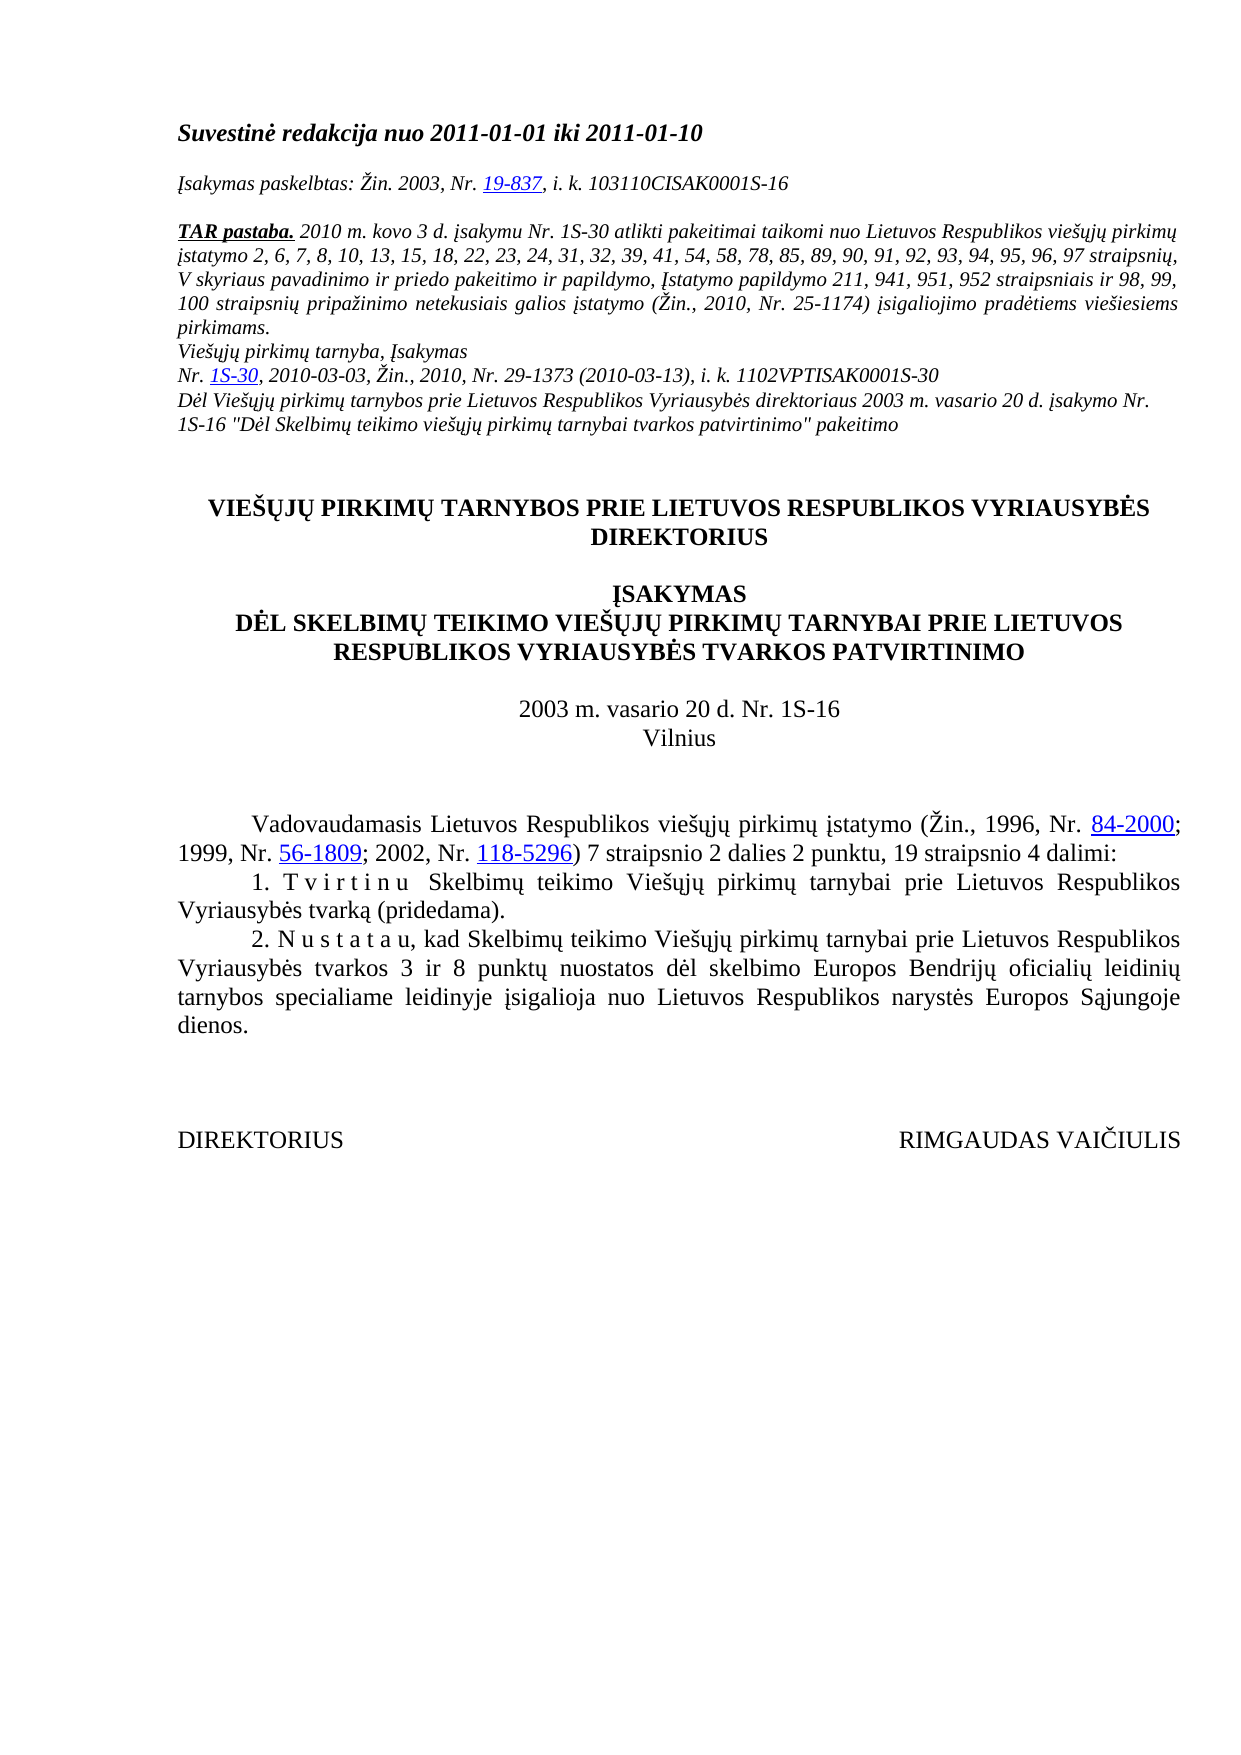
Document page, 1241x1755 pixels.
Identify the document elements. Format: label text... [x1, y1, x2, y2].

text 2. Nustatau, kad Skelbimų teikimo Viešųjų pirkimų tarnybai prie Lietuvos Respublikos Vyriausybės tvarkos 3 ir 8 punktų nuostatos dėl skelbimo Europos Bendrijų oficialių leidinių tarnybos specialiame leidinyje įsigalioja nuo Lietuvos Respublikos narystės Europos Sąjungoje dienos. [177, 924, 1181, 1039]
text VIEŠŲJŲ PIRKIMŲ TARNYBOS PRIE LIETUVOS RESPUBLIKOS VYRIAUSYBĖS DIREKTORIUS [177, 493, 1181, 551]
text Nr. 1S-30, 2010-03-03, Žin., 2010, Nr. 29-1373 (2010-03-13), i. k. 1102VPTISAK0001S-30 [177, 363, 1181, 387]
text TAR pastaba. 2010 m. kovo 3 d. įsakymu Nr. 1S-30 atlikti pakeitimai taikomi nuo Lietuvos Respublikos viešųjų pirkimų įstatymo 2, 6, 7, 8, 10, 13, 15, 18, 22, 23, 24, 31, 32, 39, 41, 54, 58, 78, 85, 89, 90, 91, 92, 93, 94, 95, 96, 97 straipsnių, V skyriaus pavadinimo ir priedo pakeitimo ir papildymo, Įstatymo papildymo 211, 941, 951, 952 straipsniais ir 98, 99, 100 straipsnių pripažinimo netekusiais galios įstatymo (Žin., 2010, Nr. 25-1174) įsigaliojimo pradėtiems viešiesiems pirkimams. [177, 219, 1181, 339]
text 2003 m. vasario 20 d. Nr. 1S-16 [177, 694, 1181, 723]
text Direktorius Rimgaudas Vaičiulis [177, 1126, 1181, 1154]
text Dėl Viešųjų pirkimų tarnybos prie Lietuvos Respublikos Vyriausybės direktoriaus 2003 m. vasario 20 d. įsakymo Nr. 1S-16 "Dėl Skelbimų teikimo viešųjų pirkimų tarnybai tvarkos patvirtinimo" pakeitimo [177, 387, 1181, 436]
text 1. Tvirtinu Skelbimų teikimo Viešųjų pirkimų tarnybai prie Lietuvos Respublikos Vyriausybės tvarką (pridedama). [177, 867, 1181, 924]
text Vilnius [177, 723, 1181, 752]
text Suvestinė redakcija nuo 2011-01-01 iki 2011-01-10 [177, 118, 1181, 147]
text Įsakymas paskelbtas: Žin. 2003, Nr. 19-837, i. k. 103110CISAK0001S-16 [177, 171, 1181, 195]
text ĮSAKYMAS [177, 579, 1181, 608]
text DĖL SKELBIMŲ TEIKIMO VIEŠŲJŲ PIRKIMŲ TARNYBAI PRIE LIETUVOS RESPUBLIKOS VYRIAUSYBĖS TVARKOS PATVIRTINIMO [177, 608, 1181, 666]
text Vadovaudamasis Lietuvos Respublikos viešųjų pirkimų įstatymo (Žin., 1996, Nr. 84-2000; 1999, Nr. 56-1809; 2002, Nr. 118-5296) 7 straipsnio 2 dalies 2 punktu, 19 straipsnio 4 dalimi: [177, 809, 1181, 867]
text Viešųjų pirkimų tarnyba, Įsakymas [177, 339, 1181, 363]
